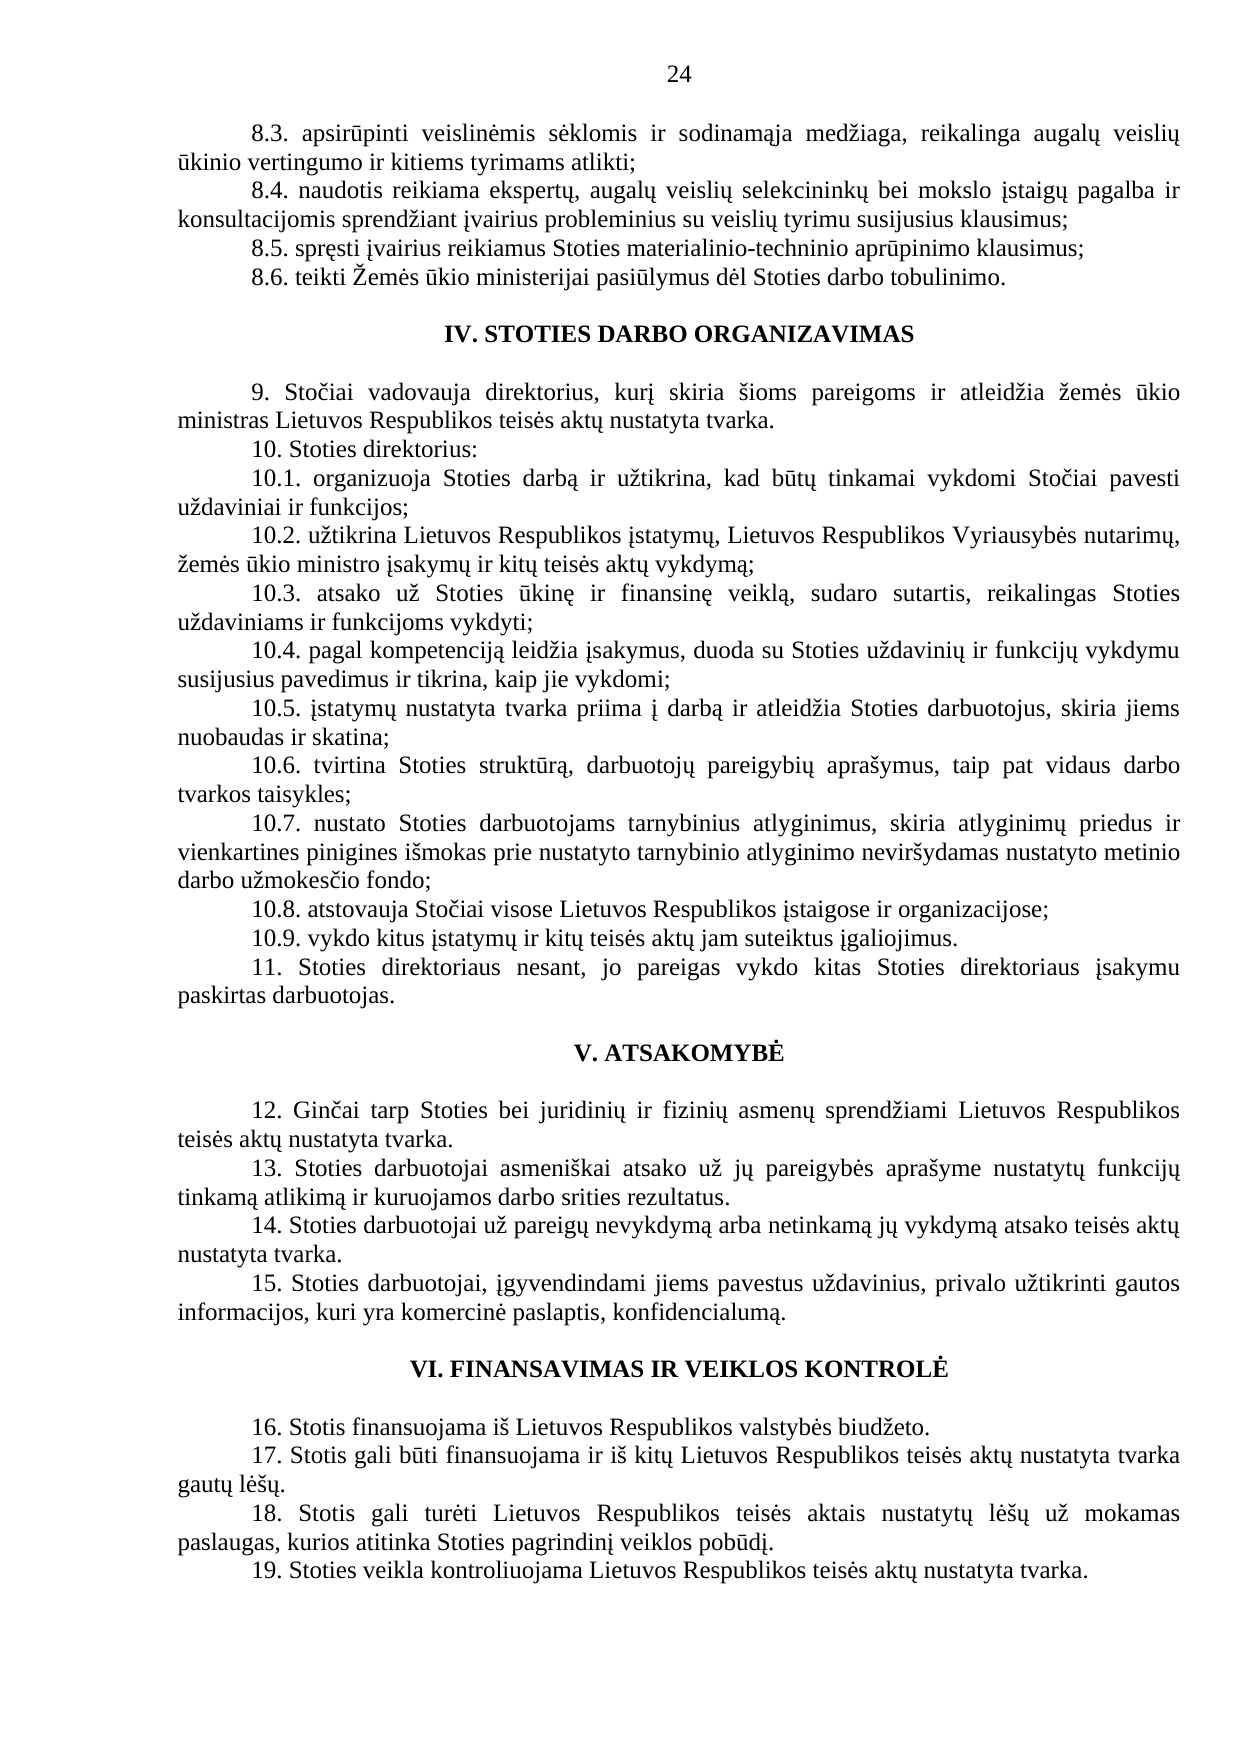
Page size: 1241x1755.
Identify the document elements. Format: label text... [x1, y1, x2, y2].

text 17. Stotis gali būti finansuojama ir iš kitų Lietuvos Respublikos teisės aktų nustatyta tvarka gautų lėšų. [177, 1441, 1181, 1498]
text 14. Stoties darbuotojai už pareigų nevykdymą arba netinkamą jų vykdymą atsako teisės aktų nustatyta tvarka. [177, 1211, 1181, 1268]
text 15. Stoties darbuotojai, įgyvendindami jiems pavestus uždavinius, privalo užtikrinti gautos informacijos, kuri yra komercinė paslaptis, konfidencialumą. [177, 1268, 1181, 1326]
text 10.1. organizuoja Stoties darbą ir užtikrina, kad būtų tinkamai vykdomi Stočiai pavesti uždaviniai ir funkcijos; [177, 463, 1181, 521]
text 18. Stotis gali turėti Lietuvos Respublikos teisės aktais nustatytų lėšų už mokamas paslaugas, kurios atitinka Stoties pagrindinį veiklos pobūdį. [177, 1498, 1181, 1556]
text IV. STOTIES DARBO ORGANIZAVIMAS [177, 319, 1181, 348]
text 10.2. užtikrina Lietuvos Respublikos įstatymų, Lietuvos Respublikos Vyriausybės nutarimų, žemės ūkio ministro įsakymų ir kitų teisės aktų vykdymą; [177, 521, 1181, 578]
text 10.5. įstatymų nustatyta tvarka priima į darbą ir atleidžia Stoties darbuotojus, skiria jiems nuobaudas ir skatina; [177, 693, 1181, 751]
text 8.3. apsirūpinti veislinėmis sėklomis ir sodinamąja medžiaga, reikalinga augalų veislių ūkinio vertingumo ir kitiems tyrimams atlikti; [177, 118, 1181, 176]
text 10.9. vykdo kitus įstatymų ir kitų teisės aktų jam suteiktus įgaliojimus. [177, 923, 1181, 952]
text 10.7. nustato Stoties darbuotojams tarnybinius atlyginimus, skiria atlyginimų priedus ir vienkartines pinigines išmokas prie nustatyto tarnybinio atlyginimo neviršydamas nustatyto metinio darbo užmokesčio fondo; [177, 808, 1181, 894]
text 10.3. atsako už Stoties ūkinę ir finansinę veiklą, sudaro sutartis, reikalingas Stoties uždaviniams ir funkcijoms vykdyti; [177, 578, 1181, 636]
text 16. Stotis finansuojama iš Lietuvos Respublikos valstybės biudžeto. [177, 1412, 1181, 1441]
text 13. Stoties darbuotojai asmeniškai atsako už jų pareigybės aprašyme nustatytų funkcijų tinkamą atlikimą ir kuruojamos darbo srities rezultatus. [177, 1153, 1181, 1211]
text 10. Stoties direktorius: [177, 434, 1181, 463]
text 10.6. tvirtina Stoties struktūrą, darbuotojų pareigybių aprašymus, taip pat vidaus darbo tvarkos taisykles; [177, 751, 1181, 808]
text VI. FINANSAVIMAS IR VEIKLOS KONTROLĖ [177, 1354, 1181, 1383]
text 12. Ginčai tarp Stoties bei juridinių ir fizinių asmenų sprendžiami Lietuvos Respublikos teisės aktų nustatyta tvarka. [177, 1096, 1181, 1153]
text 10.8. atstovauja Stočiai visose Lietuvos Respublikos įstaigose ir organizacijose; [177, 894, 1181, 923]
text 9. Stočiai vadovauja direktorius, kurį skiria šioms pareigoms ir atleidžia žemės ūkio ministras Lietuvos Respublikos teisės aktų nustatyta tvarka. [177, 377, 1181, 434]
text 8.5. spręsti įvairius reikiamus Stoties materialinio-techninio aprūpinimo klausimus; [177, 233, 1181, 262]
text 11. Stoties direktoriaus nesant, jo pareigas vykdo kitas Stoties direktoriaus įsakymu paskirtas darbuotojas. [177, 952, 1181, 1009]
text 8.4. naudotis reikiama ekspertų, augalų veislių selekcininkų bei mokslo įstaigų pagalba ir konsultacijomis sprendžiant įvairius probleminius su veislių tyrimu susijusius klausimus; [177, 176, 1181, 233]
text 10.4. pagal kompetenciją leidžia įsakymus, duoda su Stoties uždavinių ir funkcijų vykdymu susijusius pavedimus ir tikrina, kaip jie vykdomi; [177, 636, 1181, 693]
text 19. Stoties veikla kontroliuojama Lietuvos Respublikos teisės aktų nustatyta tvarka. [177, 1556, 1181, 1584]
text 8.6. teikti Žemės ūkio ministerijai pasiūlymus dėl Stoties darbo tobulinimo. [177, 262, 1181, 291]
text V. ATSAKOMYBĖ [177, 1038, 1181, 1067]
